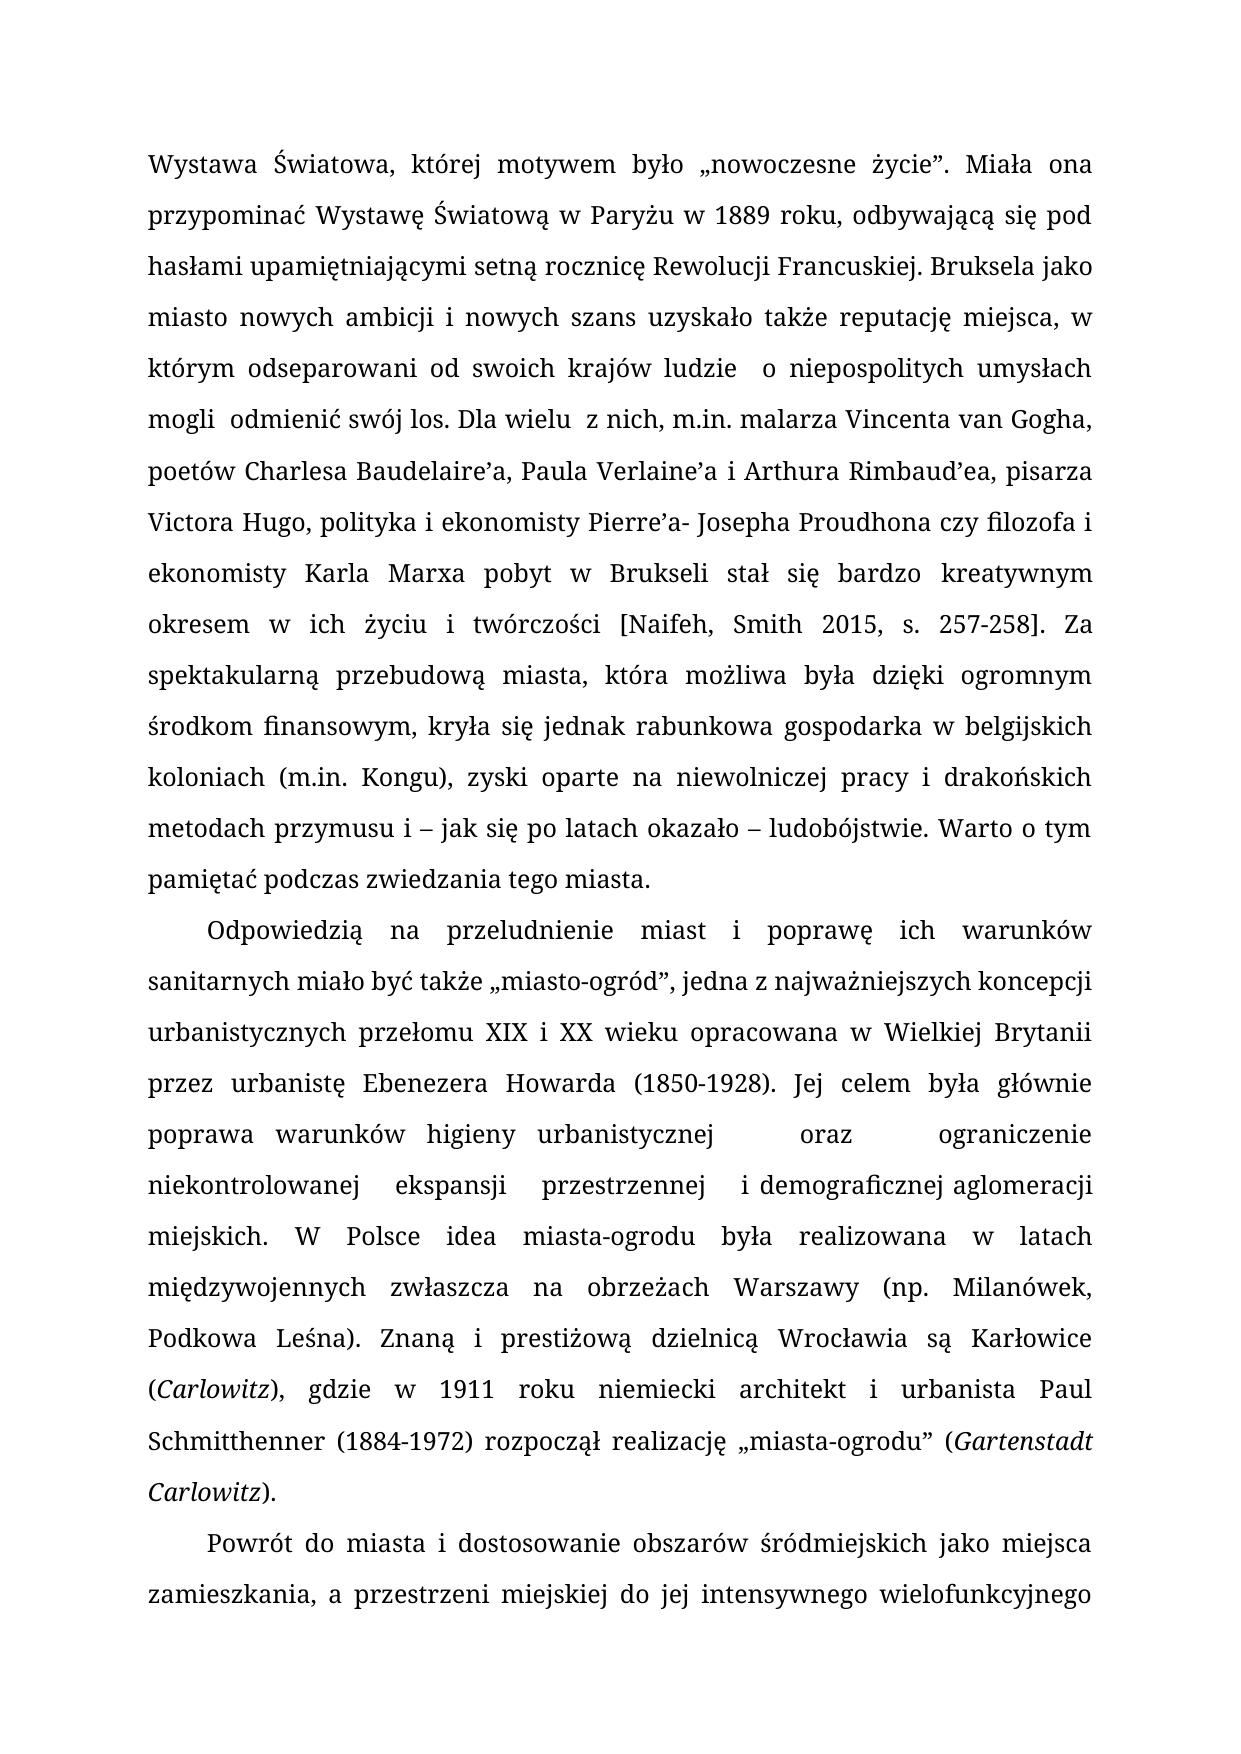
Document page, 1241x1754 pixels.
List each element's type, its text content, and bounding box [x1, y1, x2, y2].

text Wystawa Światowa, której motywem było „nowoczesne życie”. Miała ona przypominać Wystawę Światową w Paryżu w 1889 roku, odbywającą się pod hasłami upamiętniającymi setną rocznicę Rewolucji Francuskiej. Bruksela jako miasto nowych ambicji i nowych szans uzyskało także reputację miejsca, w którym odseparowani od swoich krajów ludzie o niepospolitych umysłach mogli odmienić swój los. Dla wielu z nich, m.in. malarza Vincenta van Gogha, poetów Charlesa Baudelaire’a, Paula Verlaine’a i Arthura Rimbaud’ea, pisarza Victora Hugo, polityka i ekonomisty Pierre’a- Josepha Proudhona czy filozofa i ekonomisty Karla Marxa pobyt w Brukseli stał się bardzo kreatywnym okresem w ich życiu i twórczości [Naifeh, Smith 2015, s. 257-258]. Za spektakularną przebudową miasta, która możliwa była dzięki ogromnym środkom finansowym, kryła się jednak rabunkowa gospodarka w belgijskich koloniach (m.in. Kongu), zyski oparte na niewolniczej pracy i drakońskich metodach przymusu i – jak się po latach okazało – ludobójstwie. Warto o tym pamiętać podczas zwiedzania tego miasta. [148, 147, 1093, 896]
text Odpowiedzią na przeludnienie miast i poprawę ich warunków sanitarnych miało być także „miasto-ogród”, jedna z najważniejszych koncepcji urbanistycznych przełomu XIX i XX wieku opracowana w Wielkiej Brytanii przez urbanistę Ebenezera Howarda (1850-1928). Jej celem była głównie poprawa warunków higieny urbanistycznej oraz ograniczenie niekontrolowanej ekspansji przestrzennej i demograficznej aglomeracji miejskich. W Polsce idea miasta-ogrodu była realizowana w latach międzywojennych zwłaszcza na obrzeżach Warszawy (np. Milanówek, Podkowa Leśna). Znaną i prestiżową dzielnicą Wrocławia są Karłowice (Carlowitz), gdzie w 1911 roku niemiecki architekt i urbanista Paul Schmitthenner (1884-1972) rozpoczął realizację „miasta-ogrodu” (Gartenstadt Carlowitz). [148, 913, 1093, 1508]
text Powrót do miasta i dostosowanie obszarów śródmiejskich jako miejsca zamieszkania, a przestrzeni miejskiej do jej intensywnego wielofunkcyjnego [148, 1525, 1093, 1610]
